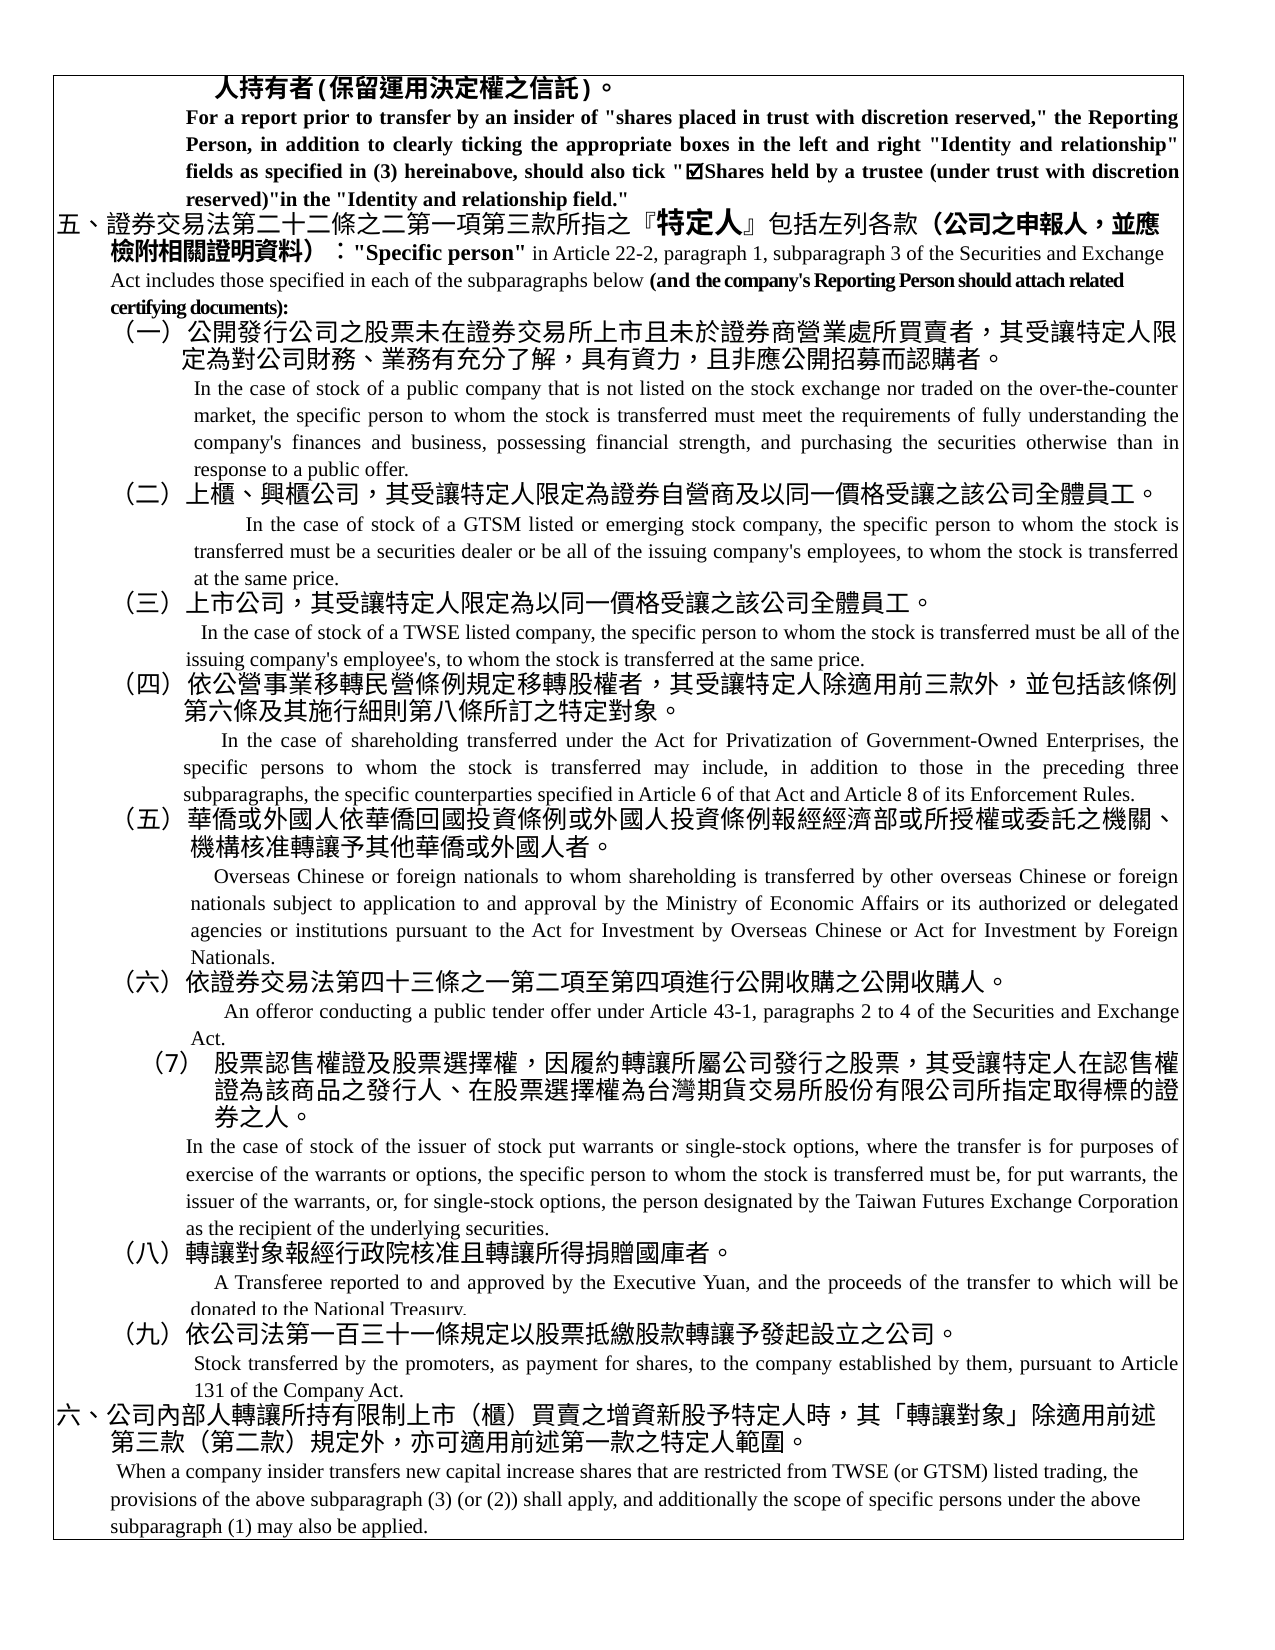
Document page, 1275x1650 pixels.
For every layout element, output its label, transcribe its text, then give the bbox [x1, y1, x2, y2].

table_header 人持有者(保留運用決定權之信託)。 For a report prior to transfer by an insider of "shares placed in trust with discretion reserved," the Reporting Person, in addition to clearly ticking the appropriate boxes in the left and right "Identity and relationship" fields as specified in (3) hereinabove, should also tick "Shares held by a trustee (under trust with discretion reserved)"in the "Identity and relationship field." 五、證券交易法第二十二條之二第一項第三款所指之『特定人』包括左列各款（公司之申報人，並應檢附相關證明資料）："Specific person" in Article 22-2, paragraph 1, subparagraph 3 of the Securities and Exchange Act includes those specified in each of the subparagraphs below (and the company's Reporting Person should attach related certifying documents): （一）公開發行公司之股票未在證券交易所上市且未於證券商營業處所買賣者，其受讓特定人限定為對公司財務、業務有充分了解，具有資力，且非應公開招募而認購者。 In the case of stock of a public company that is not listed on the stock exchange nor traded on the over-the-counter market, the specific person to whom the stock is transferred must meet the requirements of fully understanding the company's finances and business, possessing financial strength, and purchasing the securities otherwise than in response to a public offer. （二）上櫃、興櫃公司，其受讓特定人限定為證券自營商及以同一價格受讓之該公司全體員工。 In the case of stock of a GTSM listed or emerging stock company, the specific person to whom the stock is transferred must be a securities dealer or be all of the issuing company's employees, to whom the stock is transferred at the same price. （三）上市公司，其受讓特定人限定為以同一價格受讓之該公司全體員工。 In the case of stock of a TWSE listed company, the specific person to whom the stock is transferred must be all of the issuing company's employee's, to whom the stock is transferred at the same price. （四）依公營事業移轉民營條例規定移轉股權者，其受讓特定人除適用前三款外，並包括該條例第六條及其施行細則第八條所訂之特定對象。 In the case of shareholding transferred under the Act for Privatization of Government-Owned Enterprises, the specific persons to whom the stock is transferred may include, in addition to those in the preceding three subparagraphs, the specific counterparties specified in Article 6 of that Act and Article 8 of its Enforcement Rules. （五）華僑或外國人依華僑回國投資條例或外國人投資條例報經經濟部或所授權或委託之機關、機構核准轉讓予其他華僑或外國人者。 Overseas Chinese or foreign nationals to whom shareholding is transferred by other overseas Chinese or foreign nationals subject to application to and approval by the Ministry of Economic Affairs or its authorized or delegated agencies or institutions pursuant to the Act for Investment by Overseas Chinese or Act for Investment by Foreign Nationals. （六）依證券交易法第四十三條之一第二項至第四項進行公開收購之公開收購人。 An offeror conducting a public tender offer under Article 43-1, paragraphs 2 to 4 of the Securities and Exchange Act. 股票認售權證及股票選擇權，因履約轉讓所屬公司發行之股票，其受讓特定人在認售權證為該商品之發行人、在股票選擇權為台灣期貨交易所股份有限公司所指定取得標的證券之人。 In the case of stock of the issuer of stock put warrants or single-stock options, where the transfer is for purposes of exercise of the warrants or options, the specific person to whom the stock is transferred must be, for put warrants, the issuer of the warrants, or, for single-stock options, the person designated by the Taiwan Futures Exchange Corporation as the recipient of the underlying securities. （八）轉讓對象報經行政院核准且轉讓所得捐贈國庫者。 A Transferee reported to and approved by the Executive Yuan, and the proceeds of the transfer to which will be donated to the National Treasury. （九）依公司法第一百三十一條規定以股票抵繳股款轉讓予發起設立之公司。 Stock transferred by the promoters, as payment for shares, to the company established by them, pursuant to Article 131 of the Company Act. 六、公司內部人轉讓所持有限制上市（櫃）買賣之增資新股予特定人時，其「轉讓對象」除適用前述第三款（第二款）規定外，亦可適用前述第一款之特定人範圍。 When a company insider transfers new capital increase shares that are restricted from TWSE (or GTSM) listed trading, the provisions of the above subparagraph (3) (or (2)) shall apply, and additionally the scope of specific persons under the above subparagraph (1) may also be applied. [54, 76, 1183, 1538]
